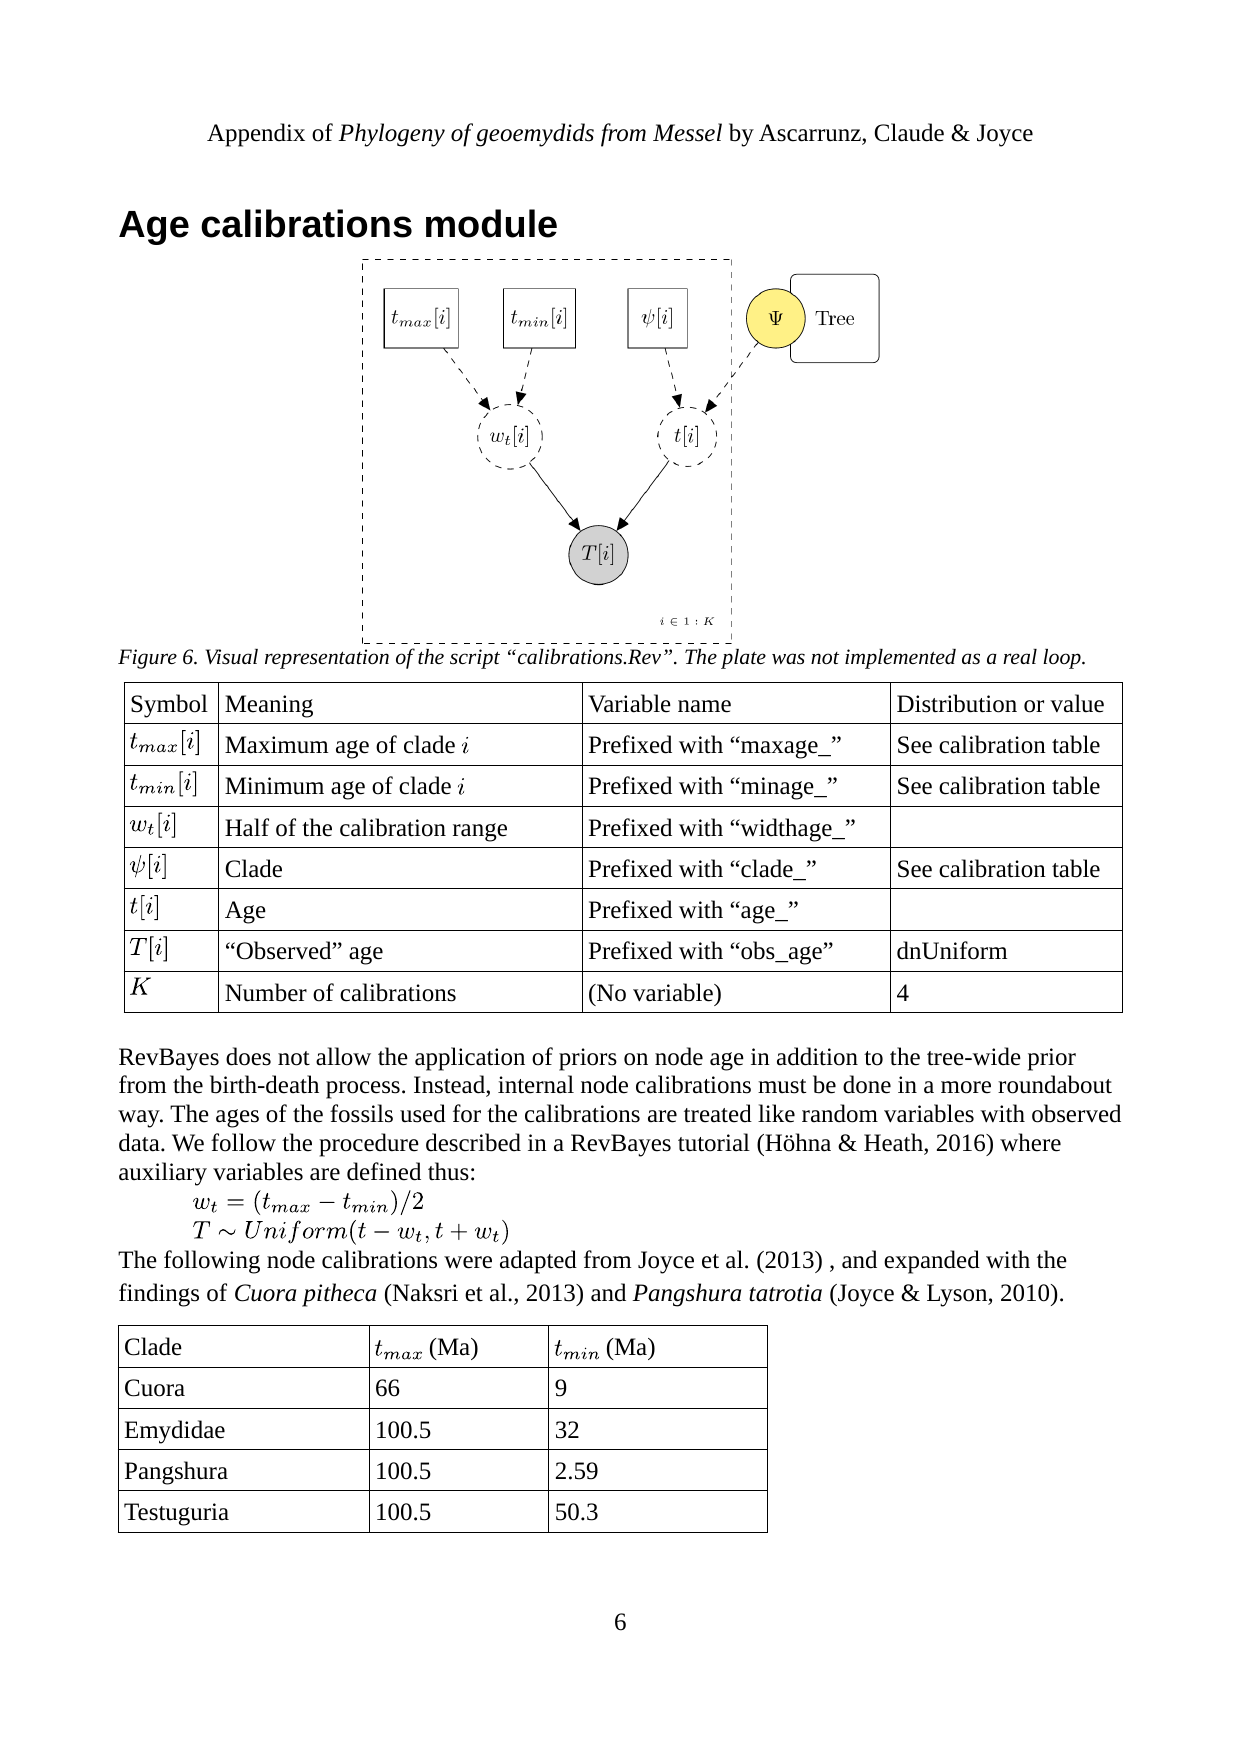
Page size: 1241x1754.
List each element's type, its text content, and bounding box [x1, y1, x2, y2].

table_cell Testuguria [119, 1491, 369, 1532]
table_cell Prefixed with “minage_” [583, 766, 890, 806]
table_cell 100.5 [370, 1491, 548, 1532]
table_cell Pangshura [119, 1450, 369, 1490]
table_header Distribution or value [891, 683, 1122, 723]
table_cell Number of calibrations [219, 972, 582, 1012]
table_cell Prefixed with “clade_” [583, 848, 890, 888]
table_cell [125, 766, 218, 806]
table_cell Emydidae [119, 1409, 369, 1449]
table_cell Prefixed with “age_” [583, 889, 890, 929]
table_cell Age [219, 889, 582, 929]
table_header Variable name [583, 683, 890, 723]
picture [360, 257, 880, 645]
subtitle Age calibrations module [118, 201, 1122, 245]
table_cell See calibration table [891, 724, 1122, 764]
text RevBayes does not allow the application of priors on node age in addition to the tree-wide prior from the birth-death process. Instead, internal node calibrations must be done in a more roundabout way. The ages of the fossils used for the calibrations are treated like random variables with observed data. We follow the procedure described in a RevBayes tutorial (Höhna & Heath, 2016) where auxiliary variables are defined thus: [118, 1042, 1122, 1186]
table_cell Minimum age of clade [219, 766, 582, 806]
table_header Symbol [125, 683, 218, 723]
table_cell [125, 807, 218, 847]
table_cell Cuora [119, 1368, 369, 1408]
table_cell [125, 848, 218, 888]
table_cell 9 [549, 1368, 767, 1408]
table_cell Prefixed with “widthage_” [583, 807, 890, 847]
text Figure 6. Visual representation of the script “calibrations.Rev”. The plate was not implemented as a real loop. [118, 270, 1122, 669]
table_header (Ma) [549, 1326, 767, 1367]
table_cell [125, 972, 218, 1012]
table_header Clade [119, 1326, 369, 1367]
table_header Meaning [219, 683, 582, 723]
table_cell 66 [370, 1368, 548, 1408]
table_cell Prefixed with “maxage_” [583, 724, 890, 764]
table_cell [125, 931, 218, 971]
table_cell 4 [891, 972, 1122, 1012]
table_cell (No variable) [583, 972, 890, 1012]
table_cell [891, 889, 1122, 929]
text The following node calibrations were adapted from Joyce et al. (2013) , and expanded with the findings of Cuora pitheca (Naksri et al., 2013) and Pangshura tatrotia (Joyce & Lyson, 2010). [118, 1245, 1122, 1307]
table_cell [125, 889, 218, 929]
table_cell “Observed” age [219, 931, 582, 971]
table_cell Clade [219, 848, 582, 888]
table_cell 50.3 [549, 1491, 767, 1532]
table_cell 100.5 [370, 1450, 548, 1490]
table_cell dnUniform [891, 931, 1122, 971]
table_cell See calibration table [891, 766, 1122, 806]
table_cell See calibration table [891, 848, 1122, 888]
table_cell 32 [549, 1409, 767, 1449]
table_cell [891, 807, 1122, 847]
table_cell Half of the calibration range [219, 807, 582, 847]
table_cell 2.59 [549, 1450, 767, 1490]
table_cell Prefixed with “obs_age” [583, 931, 890, 971]
table_header (Ma) [370, 1326, 548, 1367]
table_cell Maximum age of clade [219, 724, 582, 764]
table_cell [125, 724, 218, 764]
table_cell 100.5 [370, 1409, 548, 1449]
